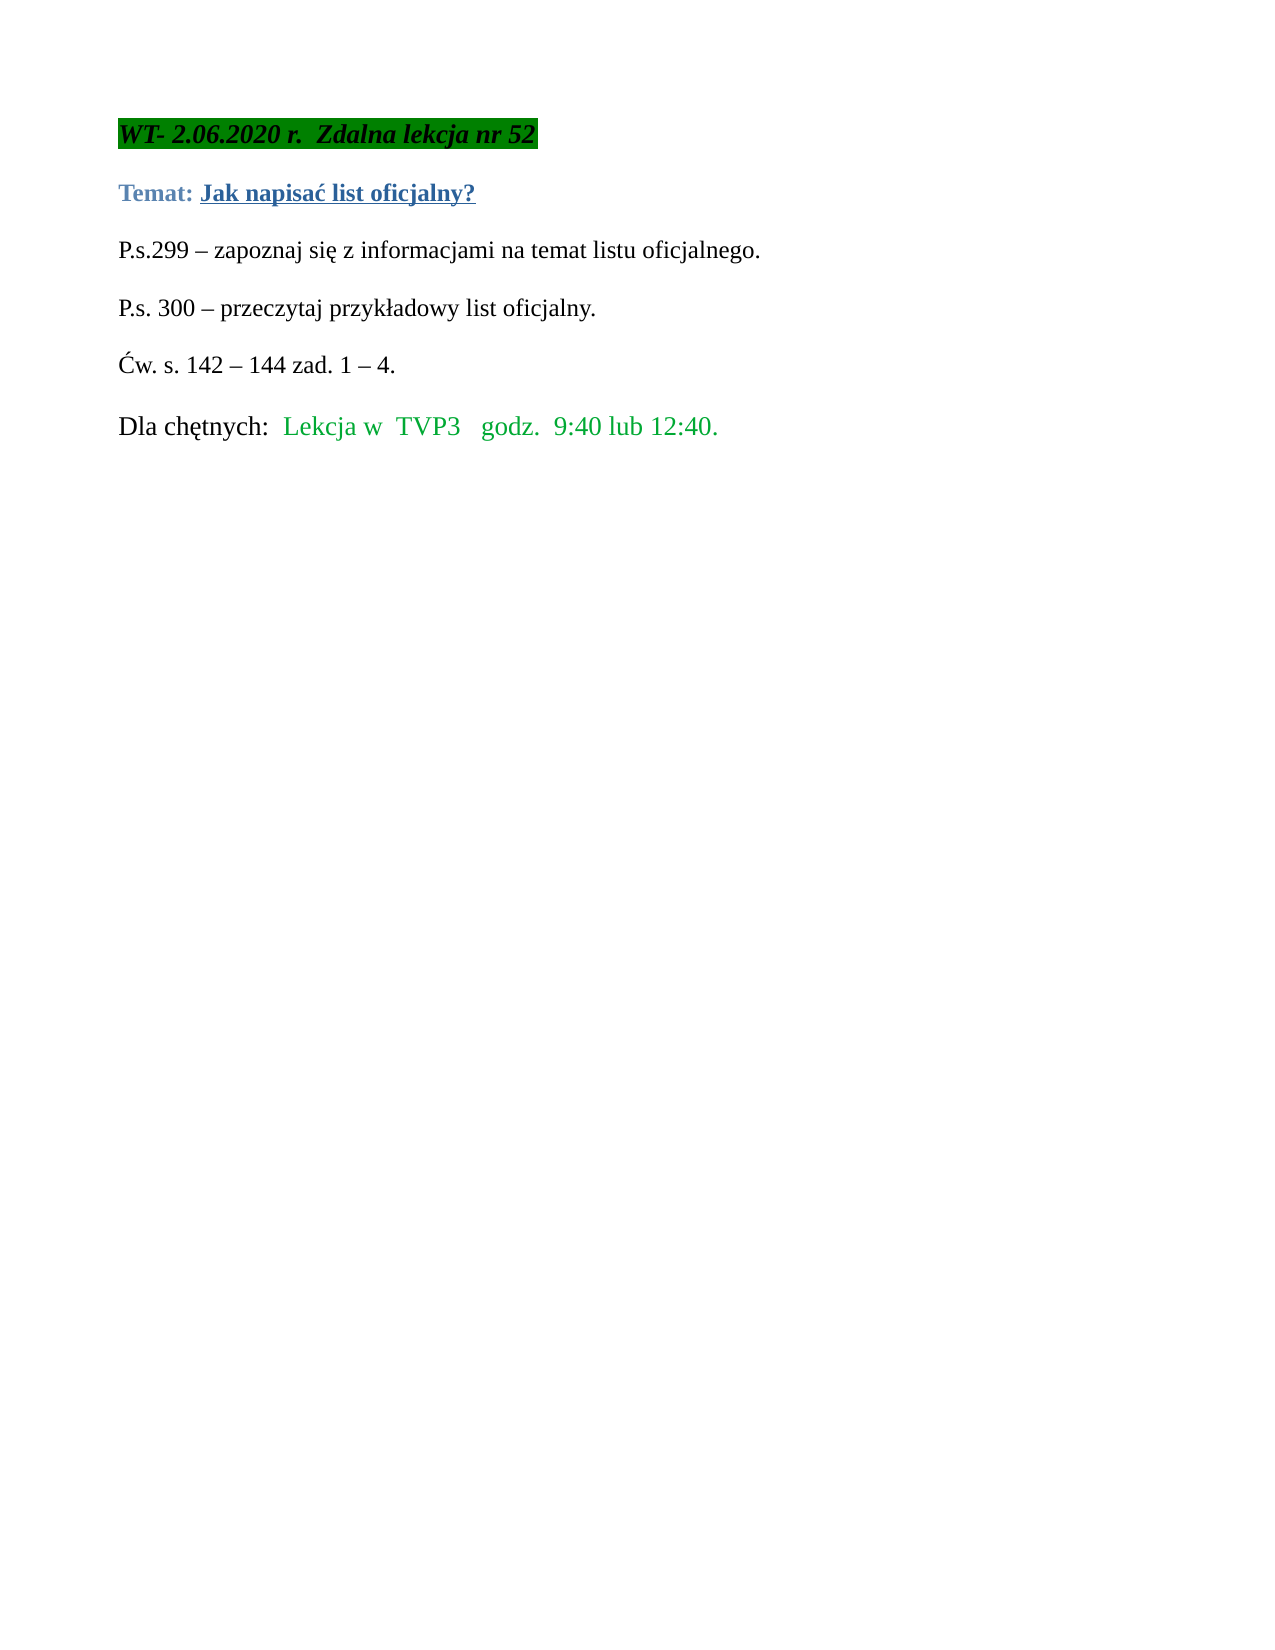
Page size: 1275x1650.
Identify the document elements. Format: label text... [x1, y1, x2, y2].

text Dla chętnych: Lekcja w TVP3 godz. 9:40 lub 12:40. [118, 410, 1157, 442]
text Temat: Jak napisać list oficjalny? [118, 178, 1157, 207]
text P.s.299 – zapoznaj się z informacjami na temat listu oficjalnego. [118, 236, 1157, 264]
text Ćw. s. 142 – 144 zad. 1 – 4. [118, 351, 1157, 379]
text P.s. 300 – przeczytaj przykładowy list oficjalny. [118, 293, 1157, 322]
text WT- 2.06.2020 r. Zdalna lekcja nr 52 [118, 118, 1157, 149]
